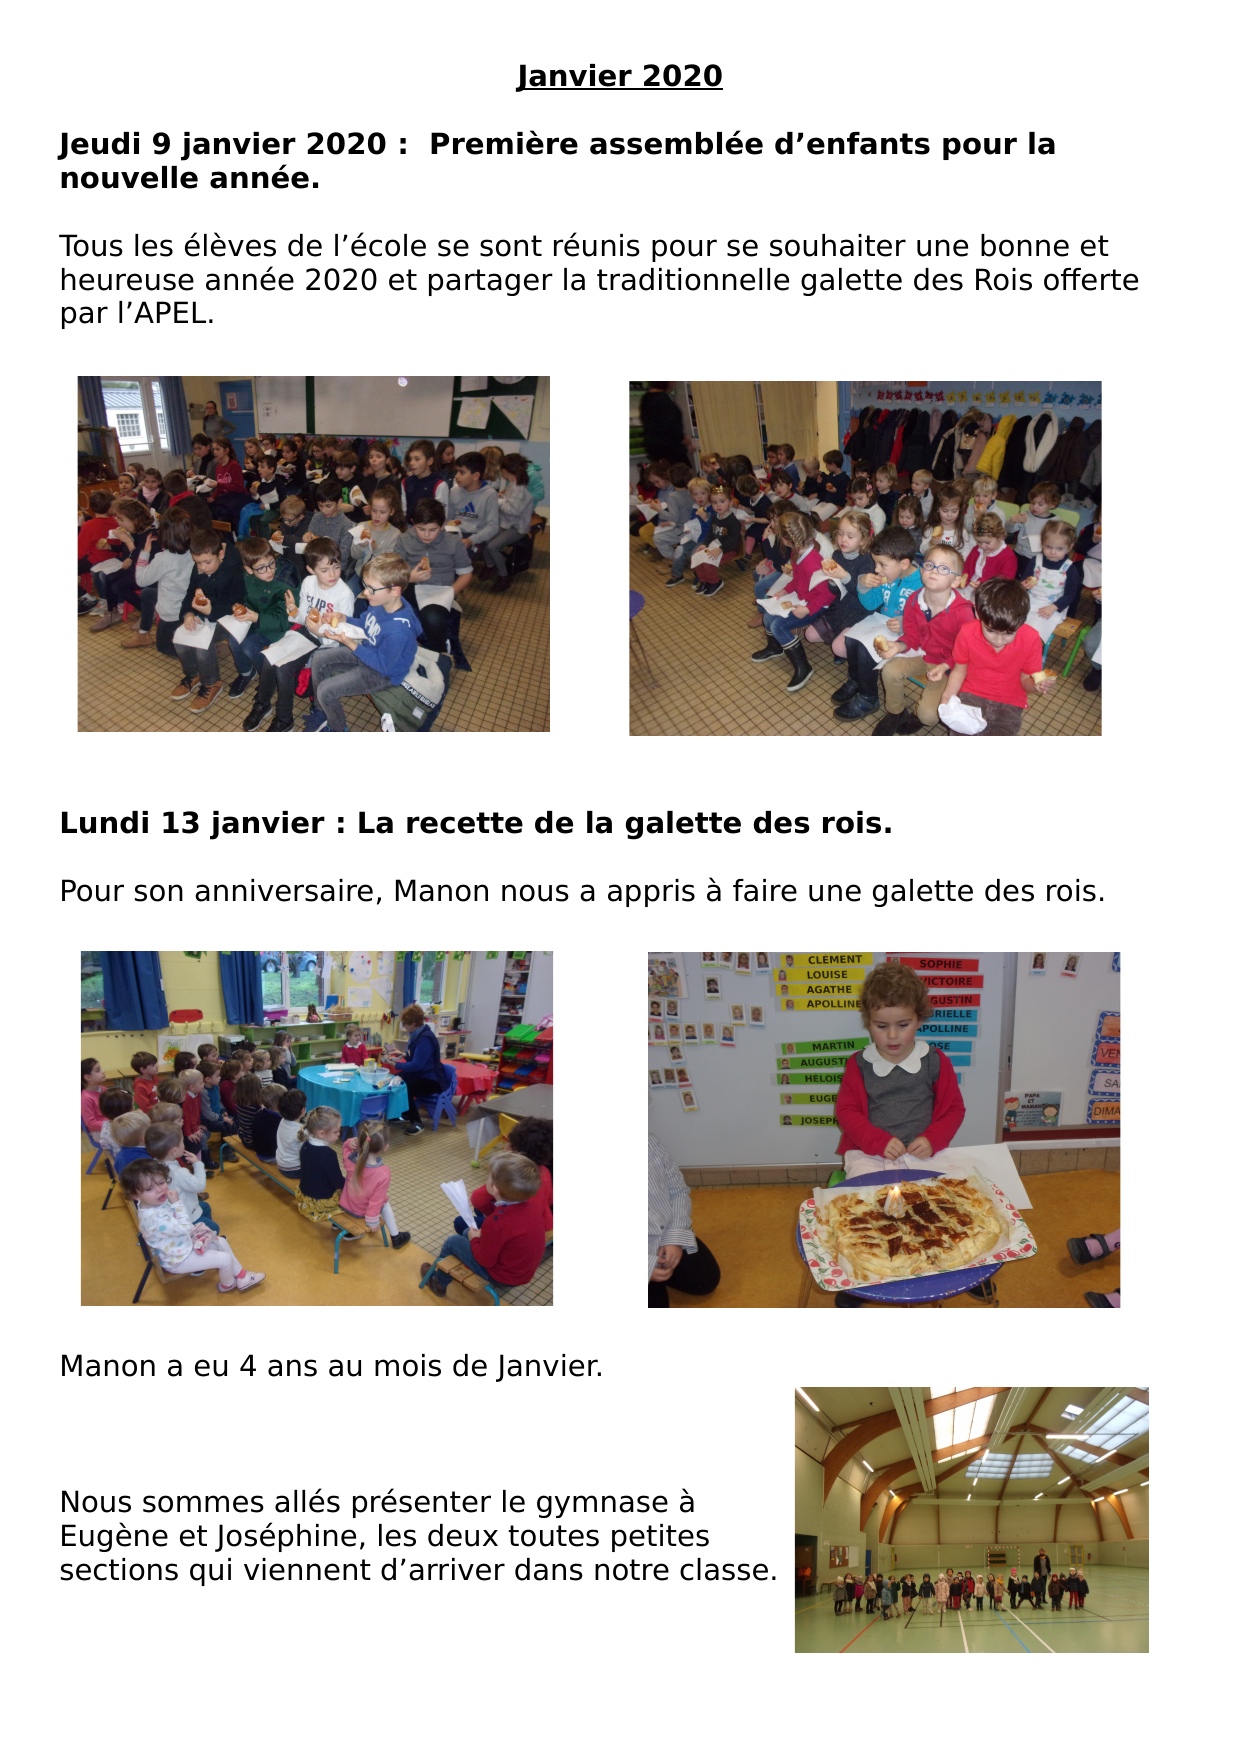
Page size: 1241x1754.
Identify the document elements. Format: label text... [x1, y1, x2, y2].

text Nous sommes allés présenter le gymnase à Eugène et Joséphine, les deux toutes petites sections qui viennent d’arriver dans notre classe. [59, 1485, 794, 1587]
text Lundi 13 janvier : La recette de la galette des rois. [59, 806, 1181, 840]
text Janvier 2020 [59, 59, 1181, 93]
text Pour son anniversaire, Manon nous a appris à faire une galette des rois. [59, 874, 1181, 908]
picture [629, 381, 1102, 736]
text Jeudi 9 janvier 2020 : Première assemblée d’enfants pour la nouvelle année. [59, 127, 1181, 195]
picture [794, 1387, 1149, 1653]
text Tous les élèves de l’école se sont réunis pour se souhaiter une bonne et heureuse année 2020 et partager la traditionnelle galette des Rois offerte par l’APEL. [59, 229, 1181, 331]
text Manon a eu 4 ans au mois de Janvier. [59, 1349, 1181, 1383]
picture [648, 952, 1121, 1308]
text [1149, 1485, 1181, 1587]
picture [80, 951, 554, 1306]
picture [77, 376, 550, 732]
